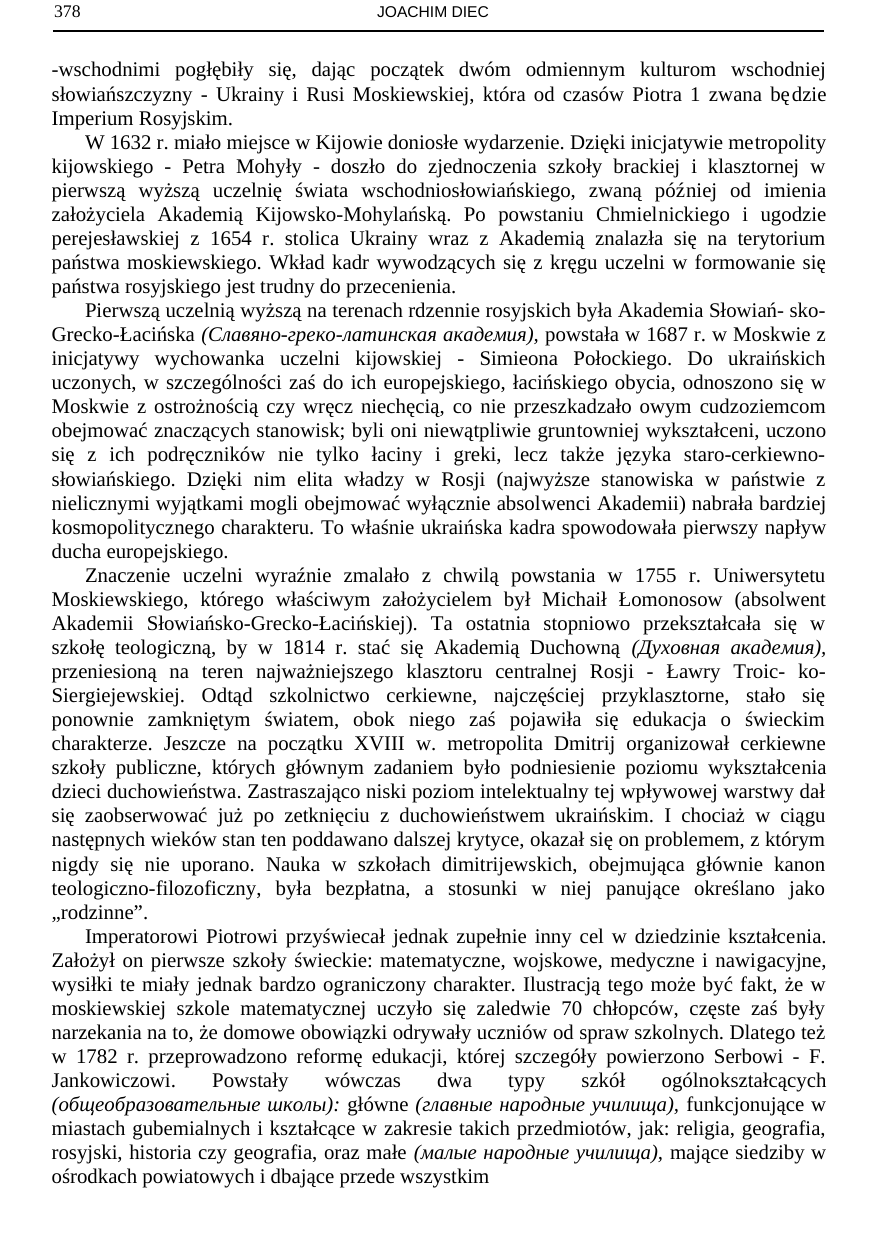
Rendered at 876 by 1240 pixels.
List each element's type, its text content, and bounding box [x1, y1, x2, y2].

text JOACHIM DIEC [377, 2, 499, 20]
text Znaczenie uczelni wyraźnie zmalało z chwilą powstania w 1755 r. Uniwersytetu Moskiewskiego, którego właściwym założycielem był Michaił Łomonosow (absolwent Akademii Słowiańsko-Grecko-Łacińskiej). Ta ostatnia stopniowo przekształcała się w szkołę teologiczną, by w 1814 r. stać się Akademią Duchowną (Духовная акаде­мия), przeniesioną na teren najważniejszego klasztoru centralnej Rosji - Ławry Troic- ko-Siergiejewskiej. Odtąd szkolnictwo cerkiewne, najczęściej przyklasztorne, stało się ponownie zamkniętym światem, obok niego zaś pojawiła się edukacja o świeckim charakterze. Jeszcze na początku XVIII w. metropolita Dmitrij organizował cerkiewne szkoły publiczne, których głównym zadaniem było podniesienie poziomu wykształce­nia dzieci duchowieństwa. Zastraszająco niski poziom intelektualny tej wpływowej warstwy dał się zaobserwować już po zetknięciu z duchowieństwem ukraińskim. I chociaż w ciągu następnych wieków stan ten poddawano dalszej krytyce, okazał się on problemem, z którym nigdy się nie uporano. Nauka w szkołach dimitrijewskich, obejmująca głównie kanon teologiczno-filozoficzny, była bezpłatna, a stosunki w niej panujące określano jako „rodzinne”. [51, 563, 826, 924]
text -wschodnimi pogłębiły się, dając początek dwóm odmiennym kulturom wschodniej słowiańszczyzny - Ukrainy i Rusi Moskiewskiej, która od czasów Piotra 1 zwana bę­dzie Imperium Rosyjskim. [51, 57, 826, 129]
text Imperatorowi Piotrowi przyświecał jednak zupełnie inny cel w dziedzinie kształce­nia. Założył on pierwsze szkoły świeckie: matematyczne, wojskowe, medyczne i nawi­gacyjne, wysiłki te miały jednak bardzo ograniczony charakter. Ilustracją tego może być fakt, że w moskiewskiej szkole matematycznej uczyło się zaledwie 70 chłopców, częste zaś były narzekania na to, że domowe obowiązki odrywały uczniów od spraw szkolnych. Dlatego też w 1782 r. przeprowadzono reformę edukacji, której szczegóły powierzono Serbowi - F. Jankowiczowi. Powstały wówczas dwa typy szkół ogólno­kształcących (общеобразовательные школы): główne (главные народные училища), funkcjonujące w miastach gubemialnych i kształcące w zakresie takich przedmiotów, jak: religia, geografia, rosyjski, historia czy geografia, oraz małe (малые народные училища), mające siedziby w ośrodkach powiatowych i dbające przede wszystkim [51, 924, 826, 1188]
text Pierwszą uczelnią wyższą na terenach rdzennie rosyjskich była Akademia Słowiań- sko-Grecko-Łacińska (Славяно-греко-латинская академия), powstała w 1687 r. w Moskwie z inicjatywy wychowanka uczelni kijowskiej - Simieona Połockiego. Do ukraińskich uczonych, w szczególności zaś do ich europejskiego, łacińskiego obycia, odnoszono się w Moskwie z ostrożnością czy wręcz niechęcią, co nie przeszkadzało owym cudzoziemcom obejmować znaczących stanowisk; byli oni niewątpliwie grun­towniej wykształceni, uczono się z ich podręczników nie tylko łaciny i greki, lecz także języka staro-cerkiewno-słowiańskiego. Dzięki nim elita władzy w Rosji (najwyższe stanowiska w państwie z nielicznymi wyjątkami mogli obejmować wyłącznie absol­wenci Akademii) nabrała bardziej kosmopolitycznego charakteru. To właśnie ukraiń­ska kadra spowodowała pierwszy napływ ducha europejskiego. [51, 298, 826, 563]
text 378 [54, 0, 86, 21]
text W 1632 r. miało miejsce w Kijowie doniosłe wydarzenie. Dzięki inicjatywie me­tropolity kijowskiego - Petra Mohyły - doszło do zjednoczenia szkoły brackiej i klasztornej w pierwszą wyższą uczelnię świata wschodniosłowiańskiego, zwaną póź­niej od imienia założyciela Akademią Kijowsko-Mohylańską. Po powstaniu Chmiel­nickiego i ugodzie perejesławskiej z 1654 r. stolica Ukrainy wraz z Akademią znalazła się na terytorium państwa moskiewskiego. Wkład kadr wywodzących się z kręgu uczelni w formowanie się państwa rosyjskiego jest trudny do przecenienia. [51, 129, 826, 298]
